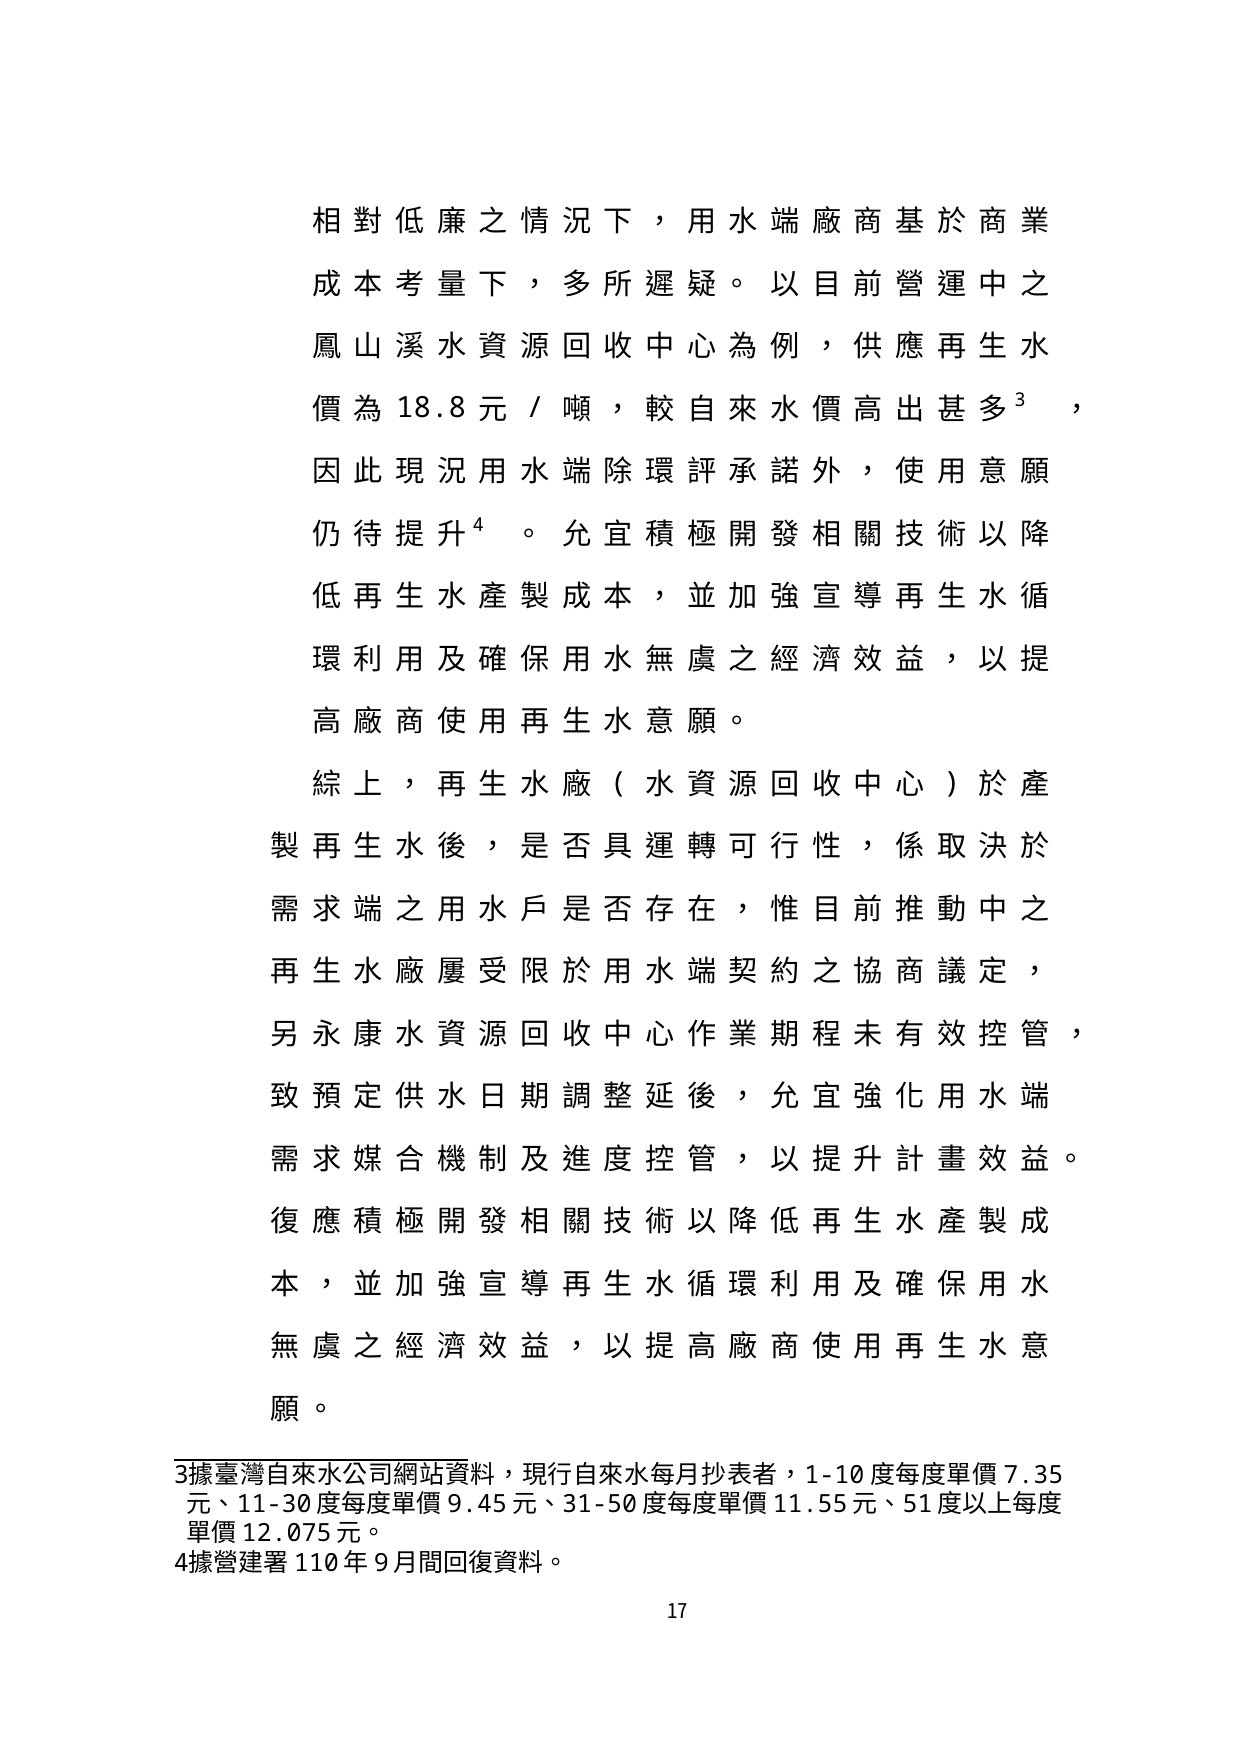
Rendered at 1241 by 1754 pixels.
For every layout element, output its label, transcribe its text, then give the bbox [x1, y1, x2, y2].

text 綜上，再生水廠(水資源回收中心)於產製再生水後，是否具運轉可行性，係取決於需求端之用水戶是否存在，惟目前推動中之再生水廠屢受限於用水端契約之協商議定，另永康水資源回收中心作業期程未有效控管，致預定供水日期調整延後，允宜強化用水端需求媒合機制及進度控管，以提升計畫效益。復應積極開發相關技術以降低再生水產製成本，並加強宣導再生水循環利用及確保用水無虞之經濟效益，以提高廠商使用再生水意願。 [240, 740, 1056, 1427]
text 據營建署110年9月間回復資料。 [174, 1548, 1063, 1577]
text 據臺灣自來水公司網站資料，現行自來水每月抄表者，1-10度每度單價7.35元、11-30度每度單價9.45元、31-50度每度單價11.55元、51度以上每度單價12.075元。 [174, 1460, 1063, 1548]
text 再生水利用推動過程中主要困難在於用水契約協商及簽訂費時，在我國自來水價相對低廉之情況下，用水端廠商基於商業成本考量下，多所遲疑。以目前營運中之鳳山溪水資源回收中心為例，供應再生水價為18.8元/噸，較自來水價高出甚多，因此現況用水端除環評承諾外，使用意願仍待提升。允宜積極開發相關技術以降低再生水產製成本，並加強宣導再生水循環利用及確保用水無虞之經濟效益，以提高廠商使用再生水意願。 [269, 177, 1056, 740]
